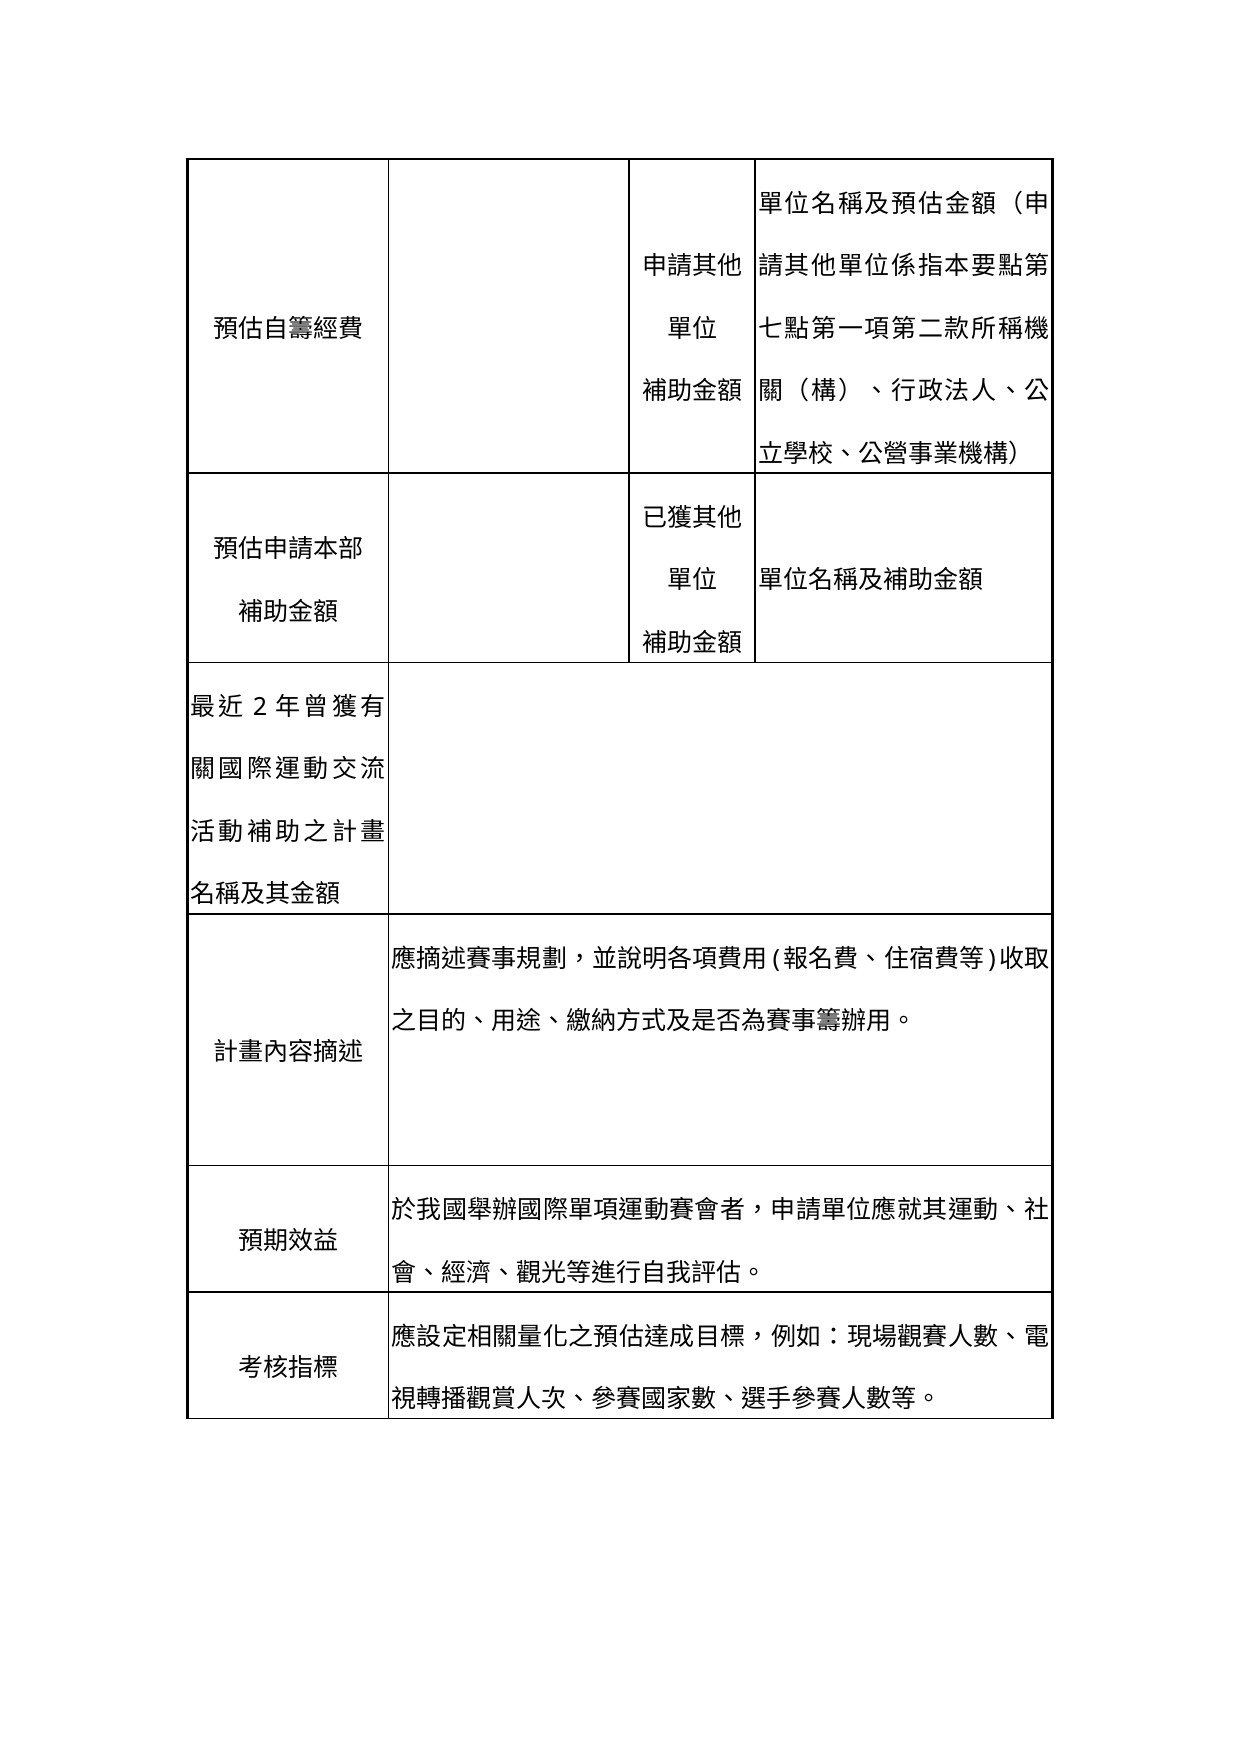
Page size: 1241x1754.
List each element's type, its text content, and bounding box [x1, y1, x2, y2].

table_cell [389, 663, 1051, 913]
table_cell 預期效益 [189, 1166, 388, 1291]
table_cell 考核指標 [189, 1293, 388, 1418]
table_cell [389, 160, 628, 472]
table_cell 單位名稱及預估金額（申請其他單位係指本要點第七點第一項第二款所稱機關（構）、行政法人、公立學校、公營事業機構） [756, 160, 1051, 472]
table_cell [389, 474, 628, 661]
table_cell 申請其他 單位 補助金額 [630, 160, 754, 472]
table_cell 預估自籌經費 [189, 160, 388, 472]
table_cell 預估申請本部 補助金額 [189, 474, 388, 661]
table_cell 單位名稱及補助金額 [756, 474, 1051, 661]
table_cell 於我國舉辦國際單項運動賽會者，申請單位應就其運動、社會、經濟、觀光等進行自我評估。 [389, 1166, 1051, 1291]
table_cell 已獲其他 單位 補助金額 [630, 474, 754, 661]
table_cell 最近2年曾獲有關國際運動交流活動補助之計畫名稱及其金額 [189, 663, 388, 913]
table_cell 應摘述賽事規劃，並說明各項費用(報名費、住宿費等)收取之目的、用途、繳納方式及是否為賽事籌辦用。 [389, 915, 1051, 1164]
table_cell 計畫內容摘述 [189, 915, 388, 1164]
table_cell 應設定相關量化之預估達成目標，例如：現場觀賽人數、電視轉播觀賞人次、參賽國家數、選手參賽人數等。 [389, 1293, 1051, 1418]
